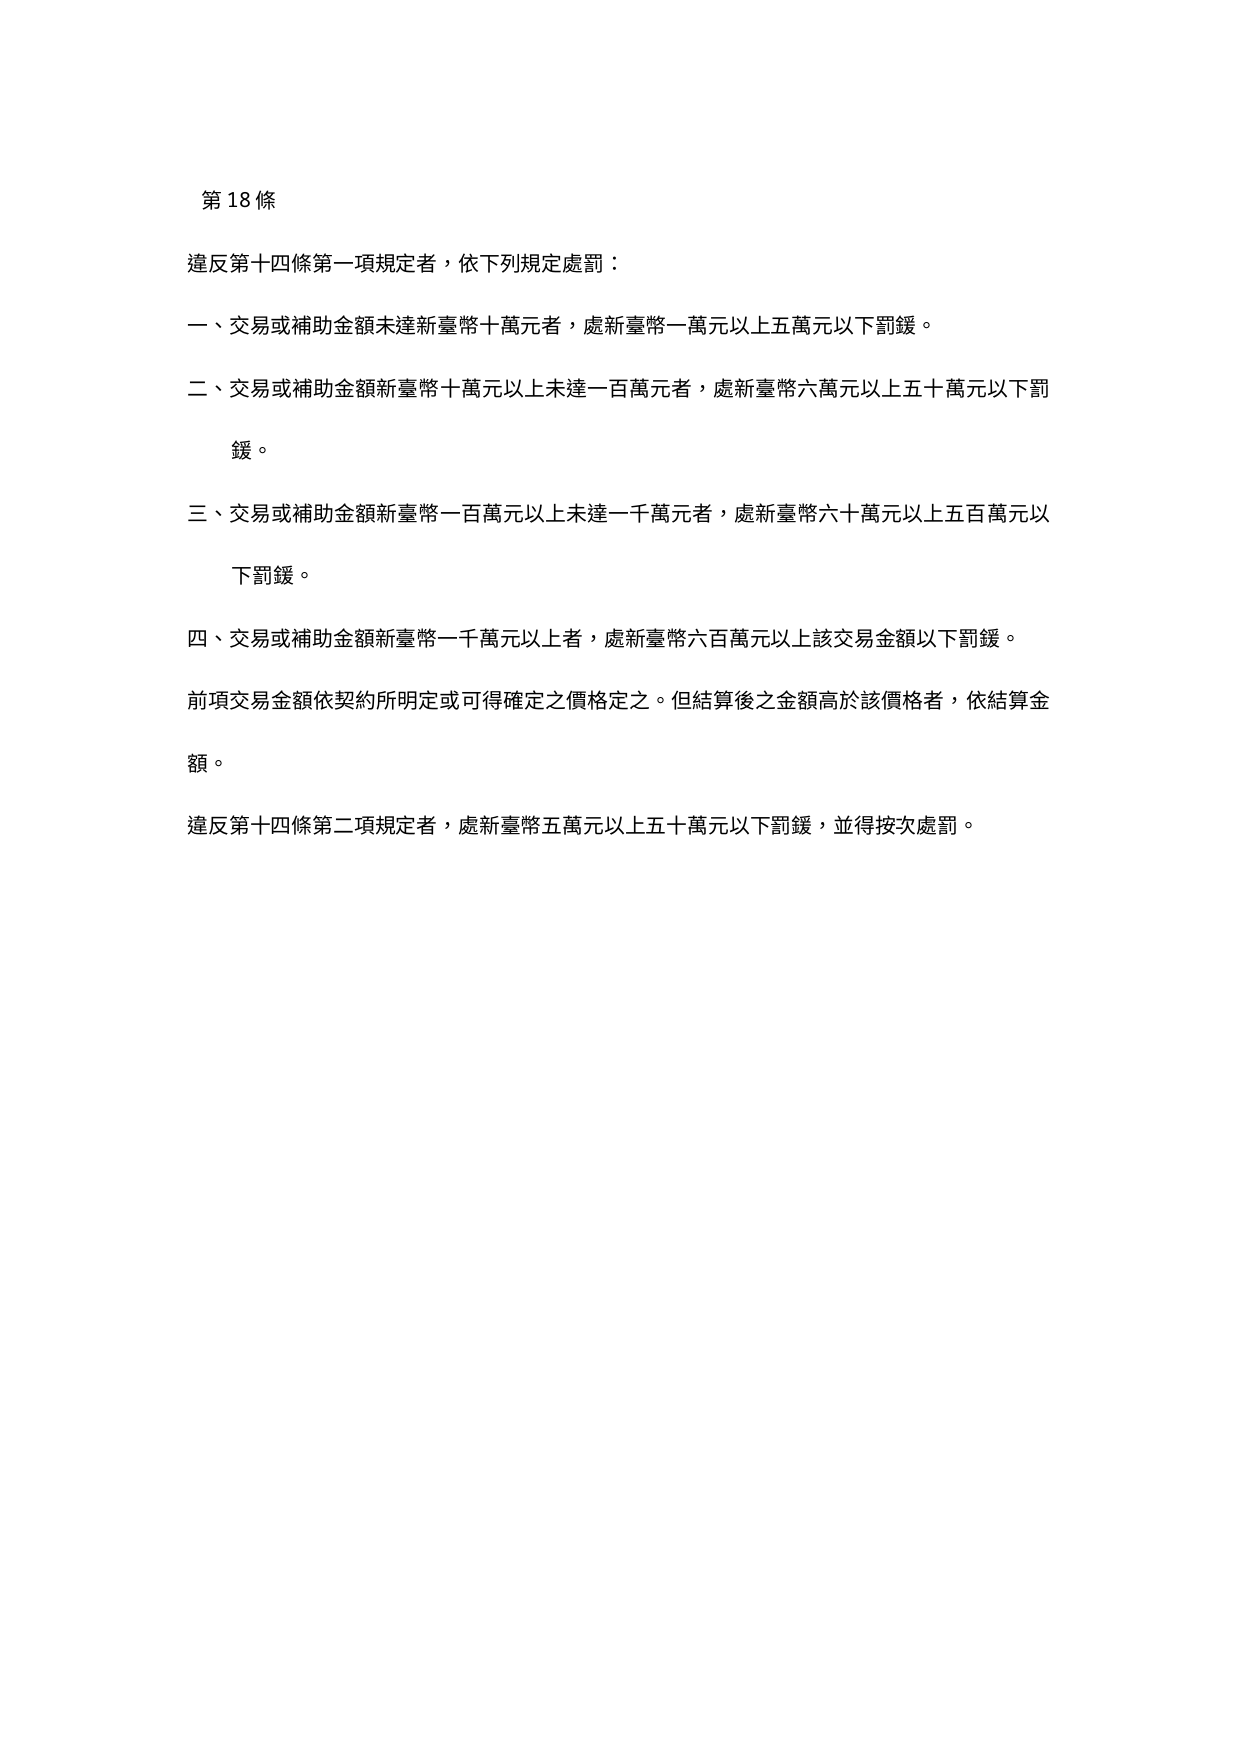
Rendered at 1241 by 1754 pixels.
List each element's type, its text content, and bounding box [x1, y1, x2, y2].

text 二、交易或補助金額新臺幣十萬元以上未達一百萬元者，處新臺幣六萬元以上五十萬元以下罰鍰。 [187, 346, 1053, 471]
text 前項交易金額依契約所明定或可得確定之價格定之。但結算後之金額高於該價格者，依結算金額。 [187, 658, 1053, 783]
text 違反第十四條第二項規定者，處新臺幣五萬元以上五十萬元以下罰鍰，並得按次處罰。 [187, 783, 1053, 846]
text 三、交易或補助金額新臺幣一百萬元以上未達一千萬元者，處新臺幣六十萬元以上五百萬元以下罰鍰。 [187, 471, 1053, 596]
text 違反第十四條第一項規定者，依下列規定處罰： [187, 221, 1053, 283]
text 四、交易或補助金額新臺幣一千萬元以上者，處新臺幣六百萬元以上該交易金額以下罰鍰。 [187, 596, 1053, 658]
text 第18條 [113, 158, 1147, 221]
text 一、交易或補助金額未達新臺幣十萬元者，處新臺幣一萬元以上五萬元以下罰鍰。 [187, 283, 1053, 346]
